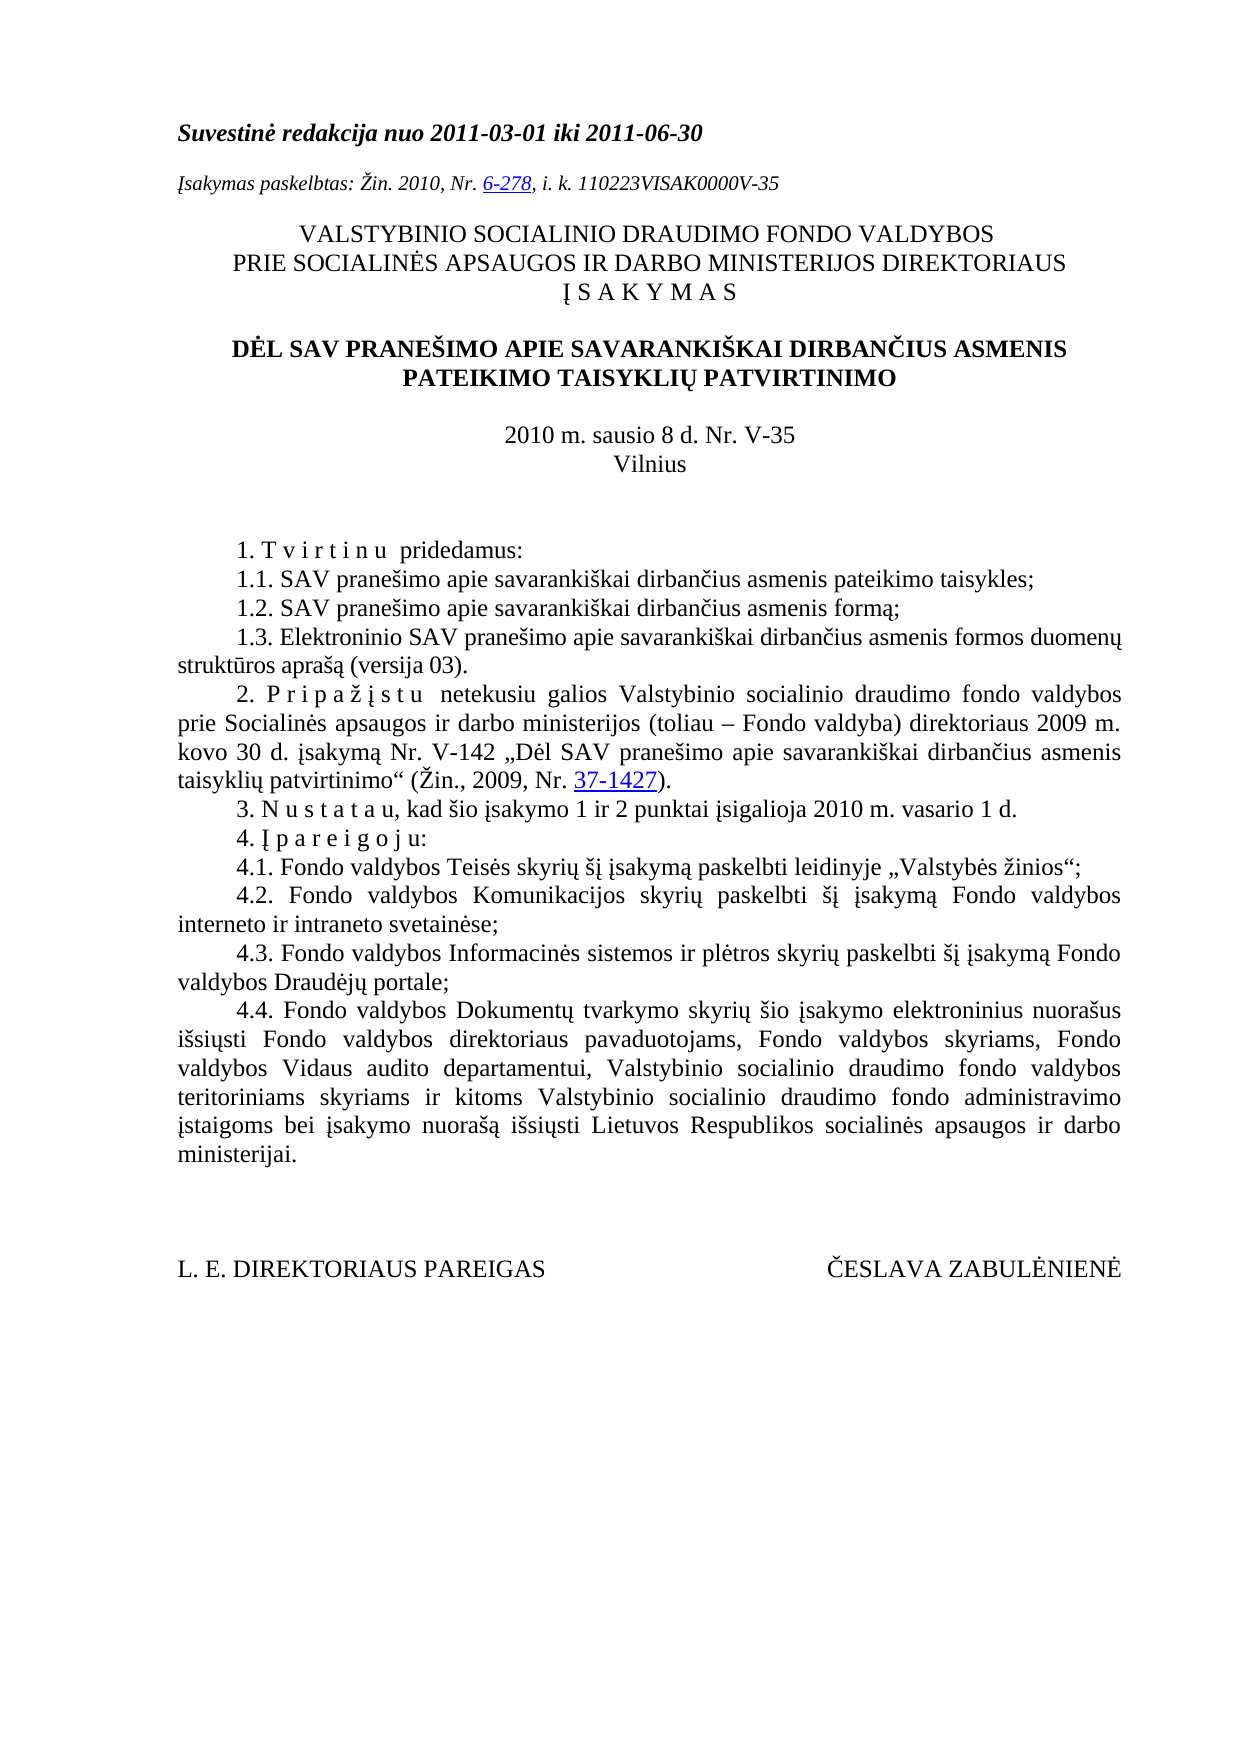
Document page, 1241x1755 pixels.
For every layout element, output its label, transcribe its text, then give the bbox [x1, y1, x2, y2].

text DĖL SAV PRANEŠIMO APIE SAVARANKIŠKAI DIRBANČIUS ASMENIS PATEIKIMO TAISYKLIŲ PATVIRTINIMO [177, 334, 1122, 392]
text ĮSAKYMAS [177, 277, 1122, 305]
text 4.2. Fondo valdybos Komunikacijos skyrių paskelbti šį įsakymą Fondo valdybos interneto ir intraneto svetainėse; [177, 880, 1122, 938]
text Vilnius [177, 449, 1122, 478]
text PRIE SOCIALINĖS APSAUGOS IR DARBO MINISTERIJOS DIREKTORIAUS [177, 248, 1122, 277]
text VALSTYBINIO SOCIALINIO DRAUDIMO FONDO VALDYBOS [177, 219, 1122, 248]
text 1. Tvirtinu pridedamus: [177, 535, 1122, 564]
text Suvestinė redakcija nuo 2011-03-01 iki 2011-06-30 [177, 118, 1122, 147]
text 1.1. SAV pranešimo apie savarankiškai dirbančius asmenis pateikimo taisykles; [177, 564, 1122, 593]
text 1.3. Elektroninio SAV pranešimo apie savarankiškai dirbančius asmenis formos duomenų struktūros aprašą (versija 03). [177, 622, 1122, 679]
text 4. Įpareigoju: [177, 823, 1122, 852]
text 1.2. SAV pranešimo apie savarankiškai dirbančius asmenis formą; [177, 593, 1122, 622]
text 3. Nustatau, kad šio įsakymo 1 ir 2 punktai įsigalioja 2010 m. vasario 1 d. [177, 794, 1122, 823]
text Įsakymas paskelbtas: Žin. 2010, Nr. 6-278, i. k. 110223VISAK0000V-35 [177, 171, 1122, 195]
text 2010 m. sausio 8 d. Nr. V-35 [177, 420, 1122, 449]
text L. e. direktoriaus pareigas Česlava Zabulėnienė [177, 1254, 1122, 1283]
text 2. Pripažįstu netekusiu galios Valstybinio socialinio draudimo fondo valdybos prie Socialinės apsaugos ir darbo ministerijos (toliau – Fondo valdyba) direktoriaus 2009 m. kovo 30 d. įsakymą Nr. V-142 „Dėl SAV pranešimo apie savarankiškai dirbančius asmenis taisyklių patvirtinimo“ (Žin., 2009, Nr. 37-1427). [177, 679, 1122, 794]
text 4.3. Fondo valdybos Informacinės sistemos ir plėtros skyrių paskelbti šį įsakymą Fondo valdybos Draudėjų portale; [177, 938, 1122, 995]
text 4.1. Fondo valdybos Teisės skyrių šį įsakymą paskelbti leidinyje „Valstybės žinios“; [177, 852, 1122, 880]
text 4.4. Fondo valdybos Dokumentų tvarkymo skyrių šio įsakymo elektroninius nuorašus išsiųsti Fondo valdybos direktoriaus pavaduotojams, Fondo valdybos skyriams, Fondo valdybos Vidaus audito departamentui, Valstybinio socialinio draudimo fondo valdybos teritoriniams skyriams ir kitoms Valstybinio socialinio draudimo fondo administravimo įstaigoms bei įsakymo nuorašą išsiųsti Lietuvos Respublikos socialinės apsaugos ir darbo ministerijai. [177, 995, 1122, 1168]
